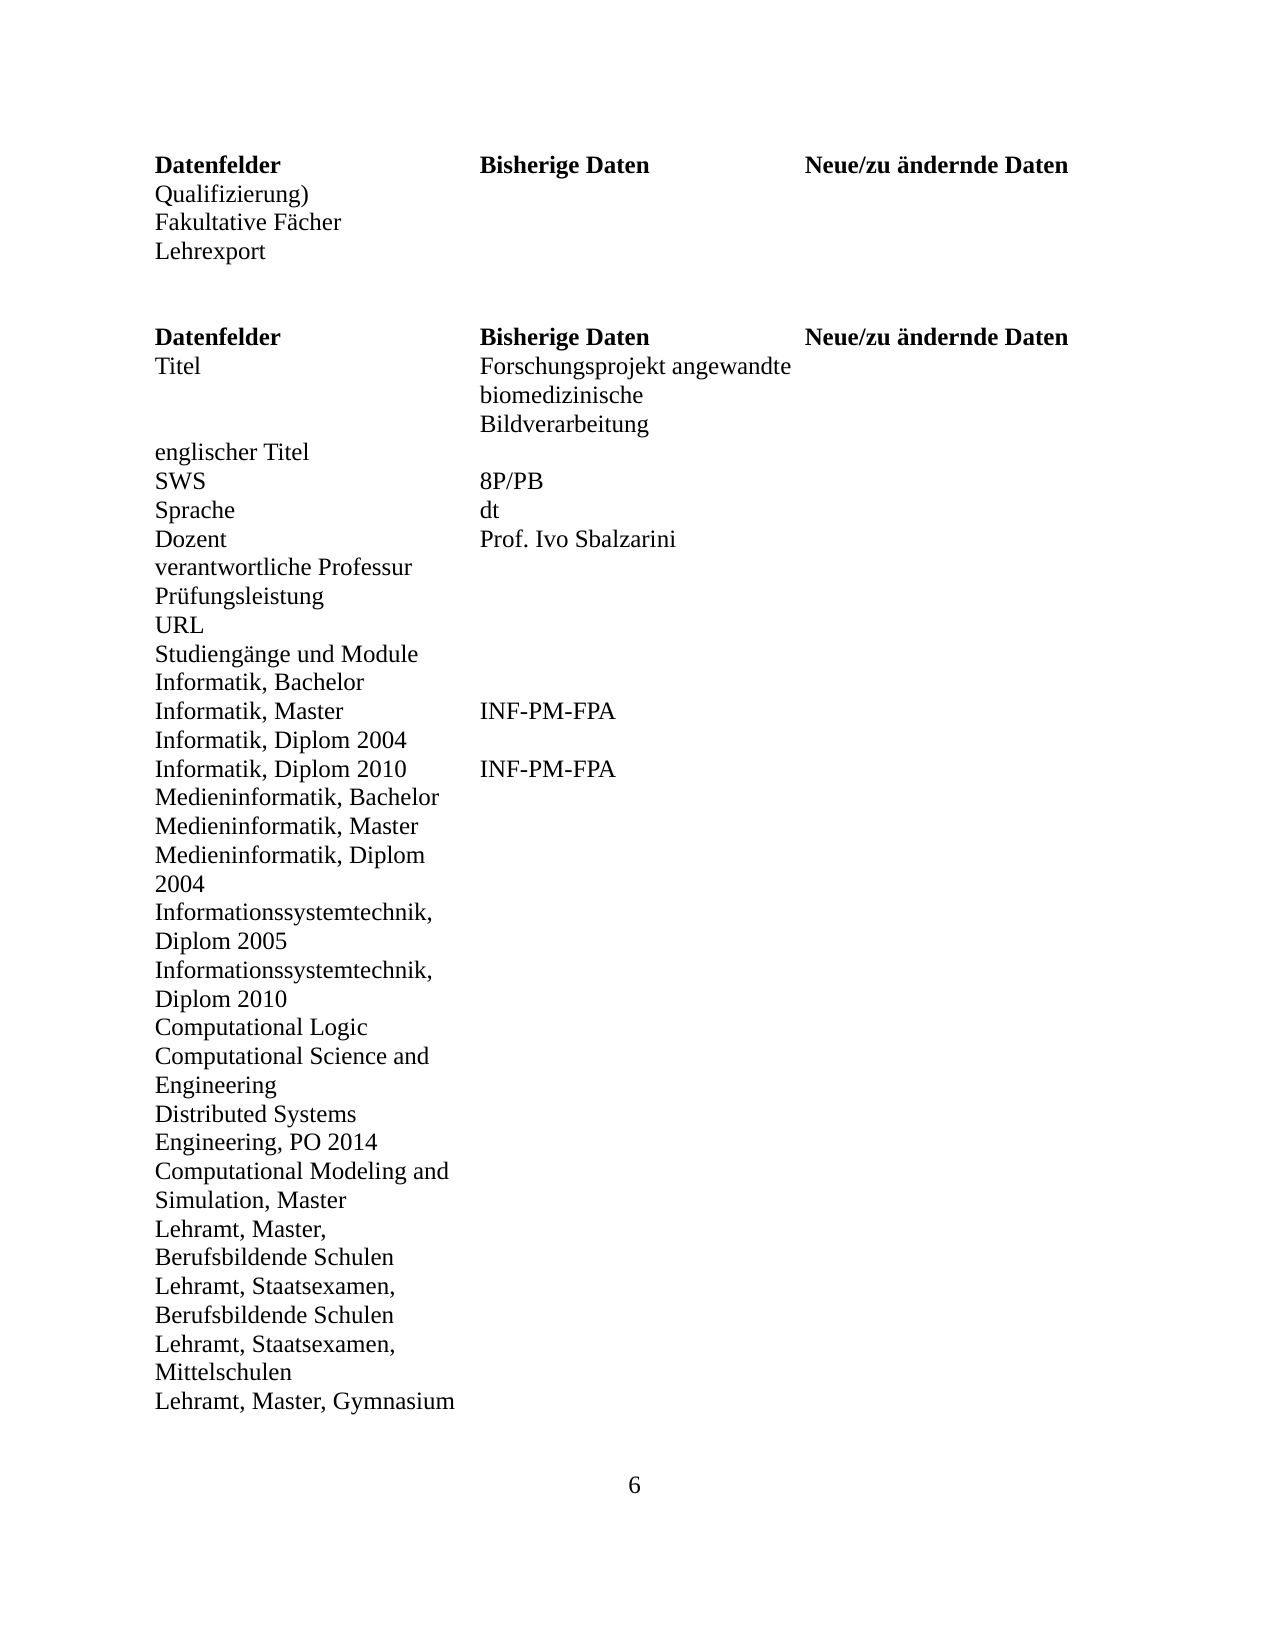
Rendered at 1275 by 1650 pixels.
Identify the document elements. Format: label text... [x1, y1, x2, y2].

table_cell 8P/PB [475, 466, 800, 495]
table_cell [475, 179, 800, 207]
table_cell Informationssystemtechnik, Diplom 2005 [150, 898, 475, 955]
table_cell Informatik, Diplom 2004 [150, 725, 475, 754]
table_cell [475, 1013, 800, 1041]
table_cell [800, 1099, 1125, 1156]
table_cell [800, 524, 1125, 552]
table_cell [475, 1329, 800, 1386]
table_cell INF-PM-FPA [475, 696, 800, 725]
table_cell Computational Modeling and Simulation, Master [150, 1156, 475, 1214]
table_cell [475, 553, 800, 581]
table_cell [800, 1214, 1125, 1271]
table_cell Medieninformatik, Bachelor [150, 783, 475, 811]
table_cell Informatik, Master [150, 696, 475, 725]
table_cell Sprache [150, 495, 475, 524]
table_cell [475, 668, 800, 696]
table_cell Dozent [150, 524, 475, 552]
table_cell Informatik, Diplom 2010 [150, 754, 475, 782]
table_cell [800, 696, 1125, 725]
table_cell URL [150, 610, 475, 639]
table_cell [800, 1013, 1125, 1041]
table_cell [475, 208, 800, 236]
table_cell [475, 1156, 800, 1214]
table_cell Lehrexport [150, 236, 475, 265]
table_cell [475, 438, 800, 466]
table_cell [800, 179, 1125, 207]
table_cell Computational Science and Engineering [150, 1041, 475, 1099]
table_header Neue/zu ändernde Daten [800, 150, 1125, 179]
table_cell [800, 495, 1125, 524]
table_cell INF-PM-FPA [475, 754, 800, 782]
table_cell Lehramt, Master, Berufsbildende Schulen [150, 1214, 475, 1271]
table_cell Medieninformatik, Master [150, 811, 475, 840]
table_header Bisherige Daten [475, 150, 800, 179]
table_cell [800, 581, 1125, 610]
table_header Bisherige Daten [475, 323, 800, 351]
table_cell Fakultative Fächer [150, 208, 475, 236]
table_cell [800, 466, 1125, 495]
table_cell [475, 1041, 800, 1099]
table_header Neue/zu ändernde Daten [800, 323, 1125, 351]
table_cell [475, 581, 800, 610]
table_cell [475, 725, 800, 754]
table_cell Lehramt, Master, Gymnasium [150, 1386, 475, 1415]
table_cell [800, 1041, 1125, 1099]
table_cell [800, 351, 1125, 437]
table_cell [475, 610, 800, 639]
table_cell Lehramt, Staatsexamen, Berufsbildende Schulen [150, 1271, 475, 1329]
table_cell [475, 639, 800, 667]
table_cell [475, 1214, 800, 1271]
table_cell Qualifizierung) [150, 179, 475, 207]
table_cell Titel [150, 351, 475, 437]
table_cell [800, 553, 1125, 581]
table_cell [800, 610, 1125, 639]
table_cell [800, 725, 1125, 754]
table_cell Informationssystemtechnik, Diplom 2010 [150, 955, 475, 1012]
table_cell Studiengänge und Module [150, 639, 475, 667]
table_cell [475, 955, 800, 1012]
table_cell Computational Logic [150, 1013, 475, 1041]
table_cell [800, 208, 1125, 236]
table_cell Lehramt, Staatsexamen, Mittelschulen [150, 1329, 475, 1386]
table_cell [800, 898, 1125, 955]
table_header Datenfelder [150, 323, 475, 351]
table_cell [800, 783, 1125, 811]
table_header Datenfelder [150, 150, 475, 179]
table_cell [800, 811, 1125, 840]
table_cell Medieninformatik, Diplom 2004 [150, 840, 475, 897]
table_cell [475, 1386, 800, 1415]
table_cell englischer Titel [150, 438, 475, 466]
table_cell dt [475, 495, 800, 524]
table_cell [475, 236, 800, 265]
table_cell [475, 1271, 800, 1329]
table_cell Prüfungsleistung [150, 581, 475, 610]
table_cell [475, 783, 800, 811]
table_cell [475, 1099, 800, 1156]
table_cell [800, 236, 1125, 265]
table_cell [800, 955, 1125, 1012]
table_cell Prof. Ivo Sbalzarini [475, 524, 800, 552]
table_cell [800, 1329, 1125, 1386]
table_cell [475, 898, 800, 955]
table_cell verantwortliche Professur [150, 553, 475, 581]
table_cell Distributed Systems Engineering, PO 2014 [150, 1099, 475, 1156]
table_cell Forschungsprojekt angewandte biomedizinische Bildverarbeitung [475, 351, 800, 437]
table_cell SWS [150, 466, 475, 495]
table_cell [800, 438, 1125, 466]
table_cell [800, 1386, 1125, 1415]
table_cell [475, 840, 800, 897]
table_cell [800, 1271, 1125, 1329]
table_cell [800, 840, 1125, 897]
table_cell [800, 668, 1125, 696]
table_cell Informatik, Bachelor [150, 668, 475, 696]
table_cell [475, 811, 800, 840]
table_cell [800, 639, 1125, 667]
table_cell [800, 1156, 1125, 1214]
table_cell [800, 754, 1125, 782]
